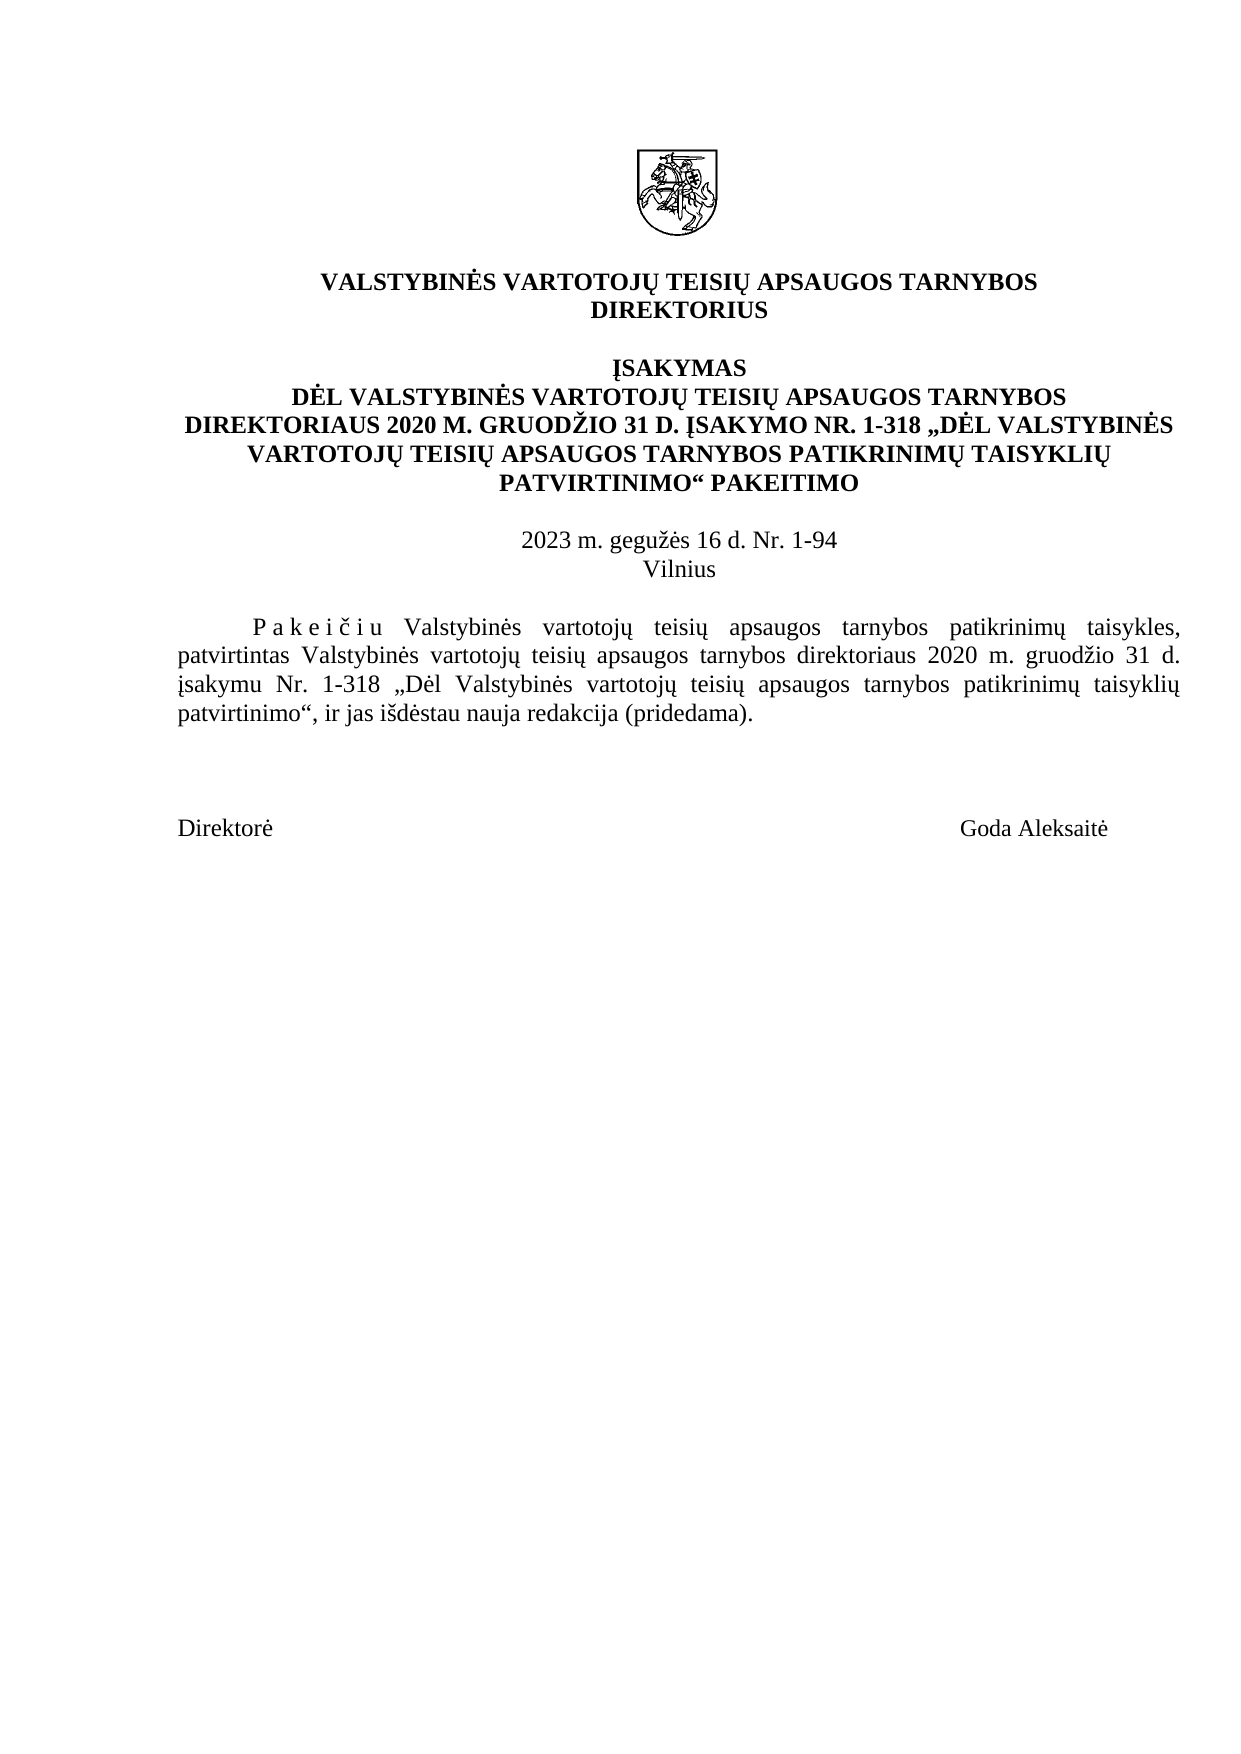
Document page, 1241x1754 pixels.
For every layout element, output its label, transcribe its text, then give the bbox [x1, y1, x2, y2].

text DĖL VALSTYBINĖS VARTOTOJŲ TEISIŲ APSAUGOS TARNYBOS [177, 382, 1181, 411]
text VALSTYBINĖS VARTOTOJŲ TEISIŲ APSAUGOS TARNYBOS [177, 267, 1181, 296]
text ĮSAKYMAS [177, 353, 1181, 382]
text Direktorė Goda Aleksaitė [177, 813, 1181, 842]
text DIREKTORIUS [177, 296, 1181, 324]
text Vilnius [177, 554, 1181, 583]
text DIREKTORIAUS 2020 M. GRUODŽIO 31 D. ĮSAKYMO NR. 1-318 „DĖL VALSTYBINĖS VARTOTOJŲ TEISIŲ APSAUGOS TARNYBOS PATIKRINIMŲ TAISYKLIŲ PATVIRTINIMO“ PAKEITIMO [177, 411, 1181, 497]
text Pakeičiu Valstybinės vartotojų teisių apsaugos tarnybos patikrinimų taisykles, patvirtintas Valstybinės vartotojų teisių apsaugos tarnybos direktoriaus 2020 m. gruodžio 31 d. įsakymu Nr. 1-318 „Dėl Valstybinės vartotojų teisių apsaugos tarnybos patikrinimų taisyklių patvirtinimo“, ir jas išdėstau nauja redakcija (pridedama). [177, 612, 1181, 727]
text 2023 m. gegužės 16 d. Nr. 1-94 [177, 526, 1181, 554]
